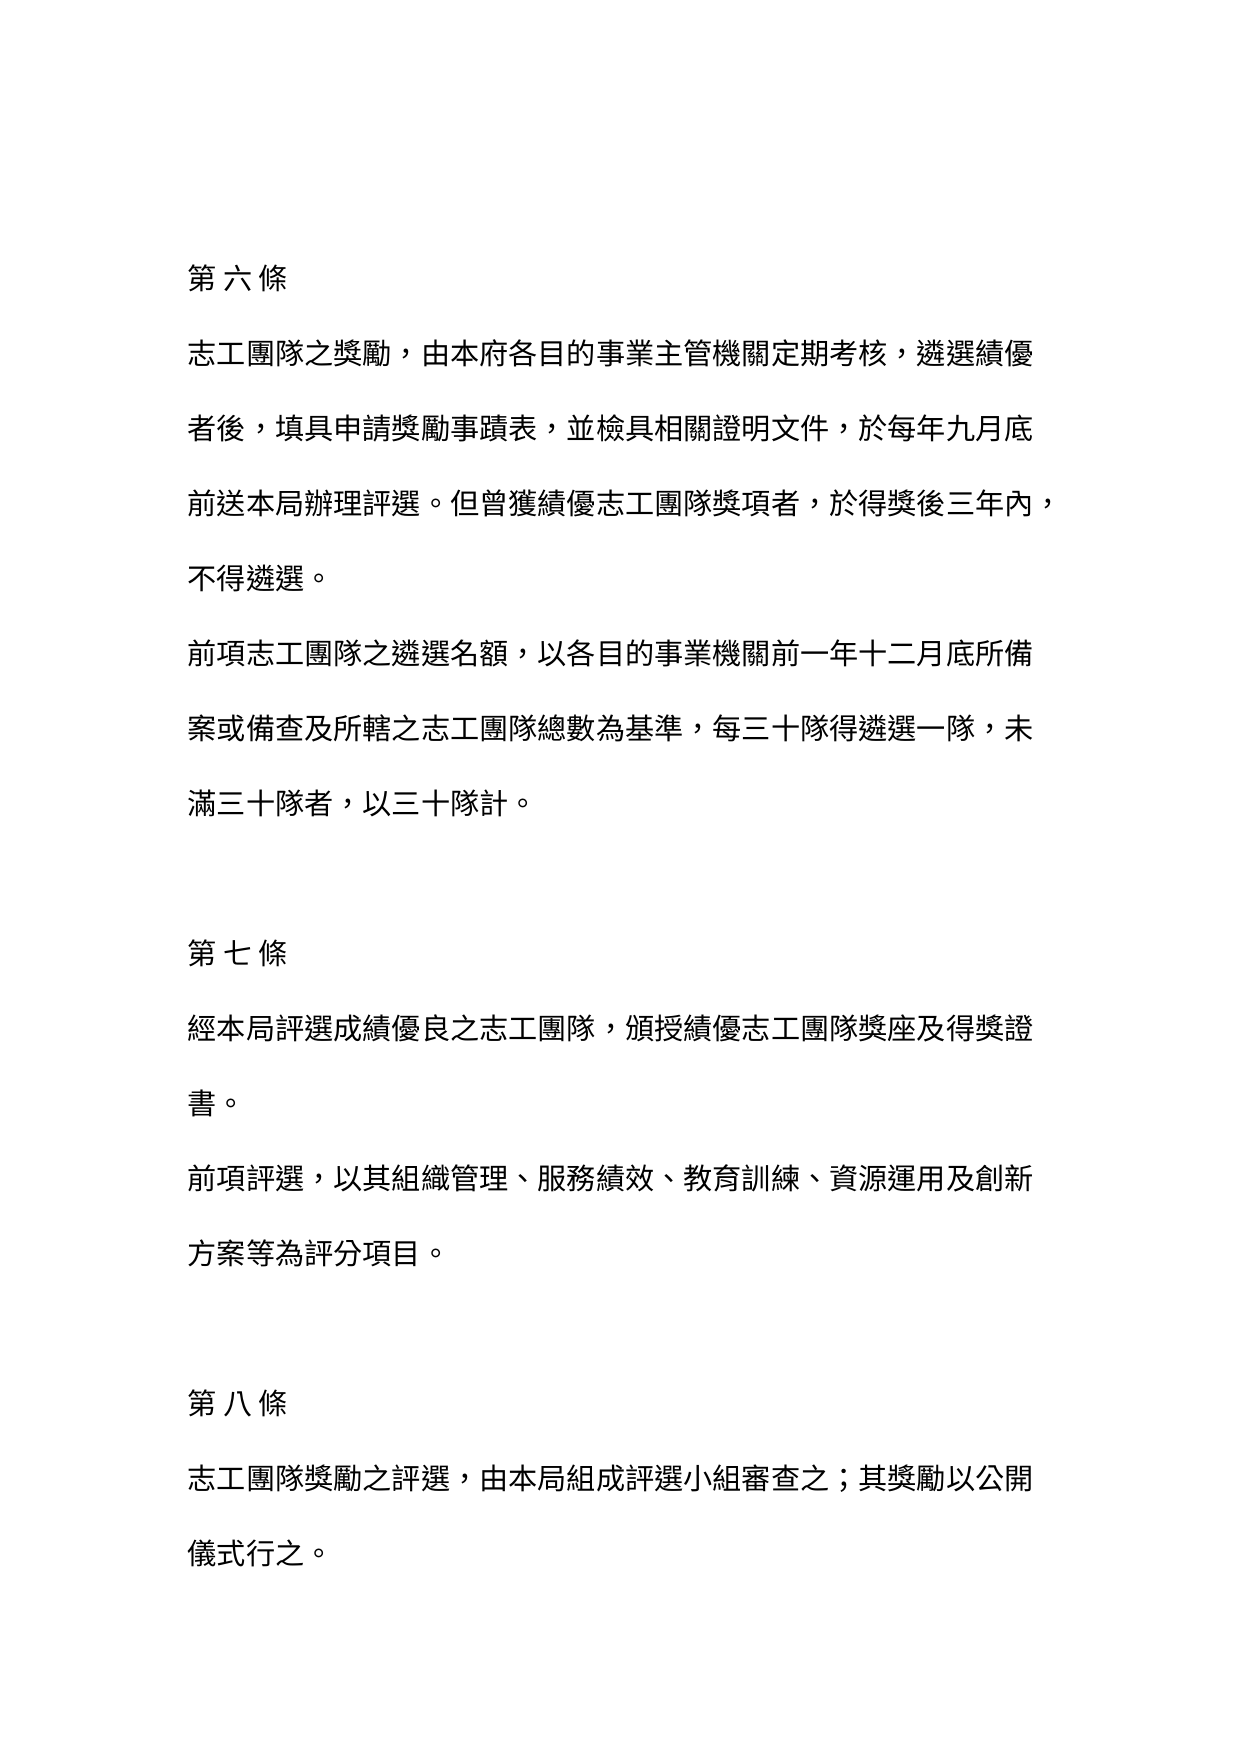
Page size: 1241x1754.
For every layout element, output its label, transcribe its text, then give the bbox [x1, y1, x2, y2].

text 第 六 條 [187, 239, 1053, 314]
text 第 七 條 [187, 914, 1053, 989]
text 第 八 條 [187, 1364, 1053, 1439]
text 志工團隊獎勵之評選，由本局組成評選小組審查之；其獎勵以公開儀式行之。 [187, 1439, 1053, 1589]
text 志工團隊之獎勵，由本府各目的事業主管機關定期考核，遴選績優者後，填具申請獎勵事蹟表，並檢具相關證明文件，於每年九月底前送本局辦理評選。但曾獲績優志工團隊獎項者，於得獎後三年內，不得遴選。 [187, 314, 1053, 614]
text 經本局評選成績優良之志工團隊，頒授績優志工團隊獎座及得獎證書。 [187, 989, 1053, 1139]
text 前項評選，以其組織管理、服務績效、教育訓練、資源運用及創新方案等為評分項目。 [187, 1139, 1053, 1289]
text 前項志工團隊之遴選名額，以各目的事業機關前一年十二月底所備案或備查及所轄之志工團隊總數為基準，每三十隊得遴選一隊，未滿三十隊者，以三十隊計。 [187, 614, 1053, 839]
